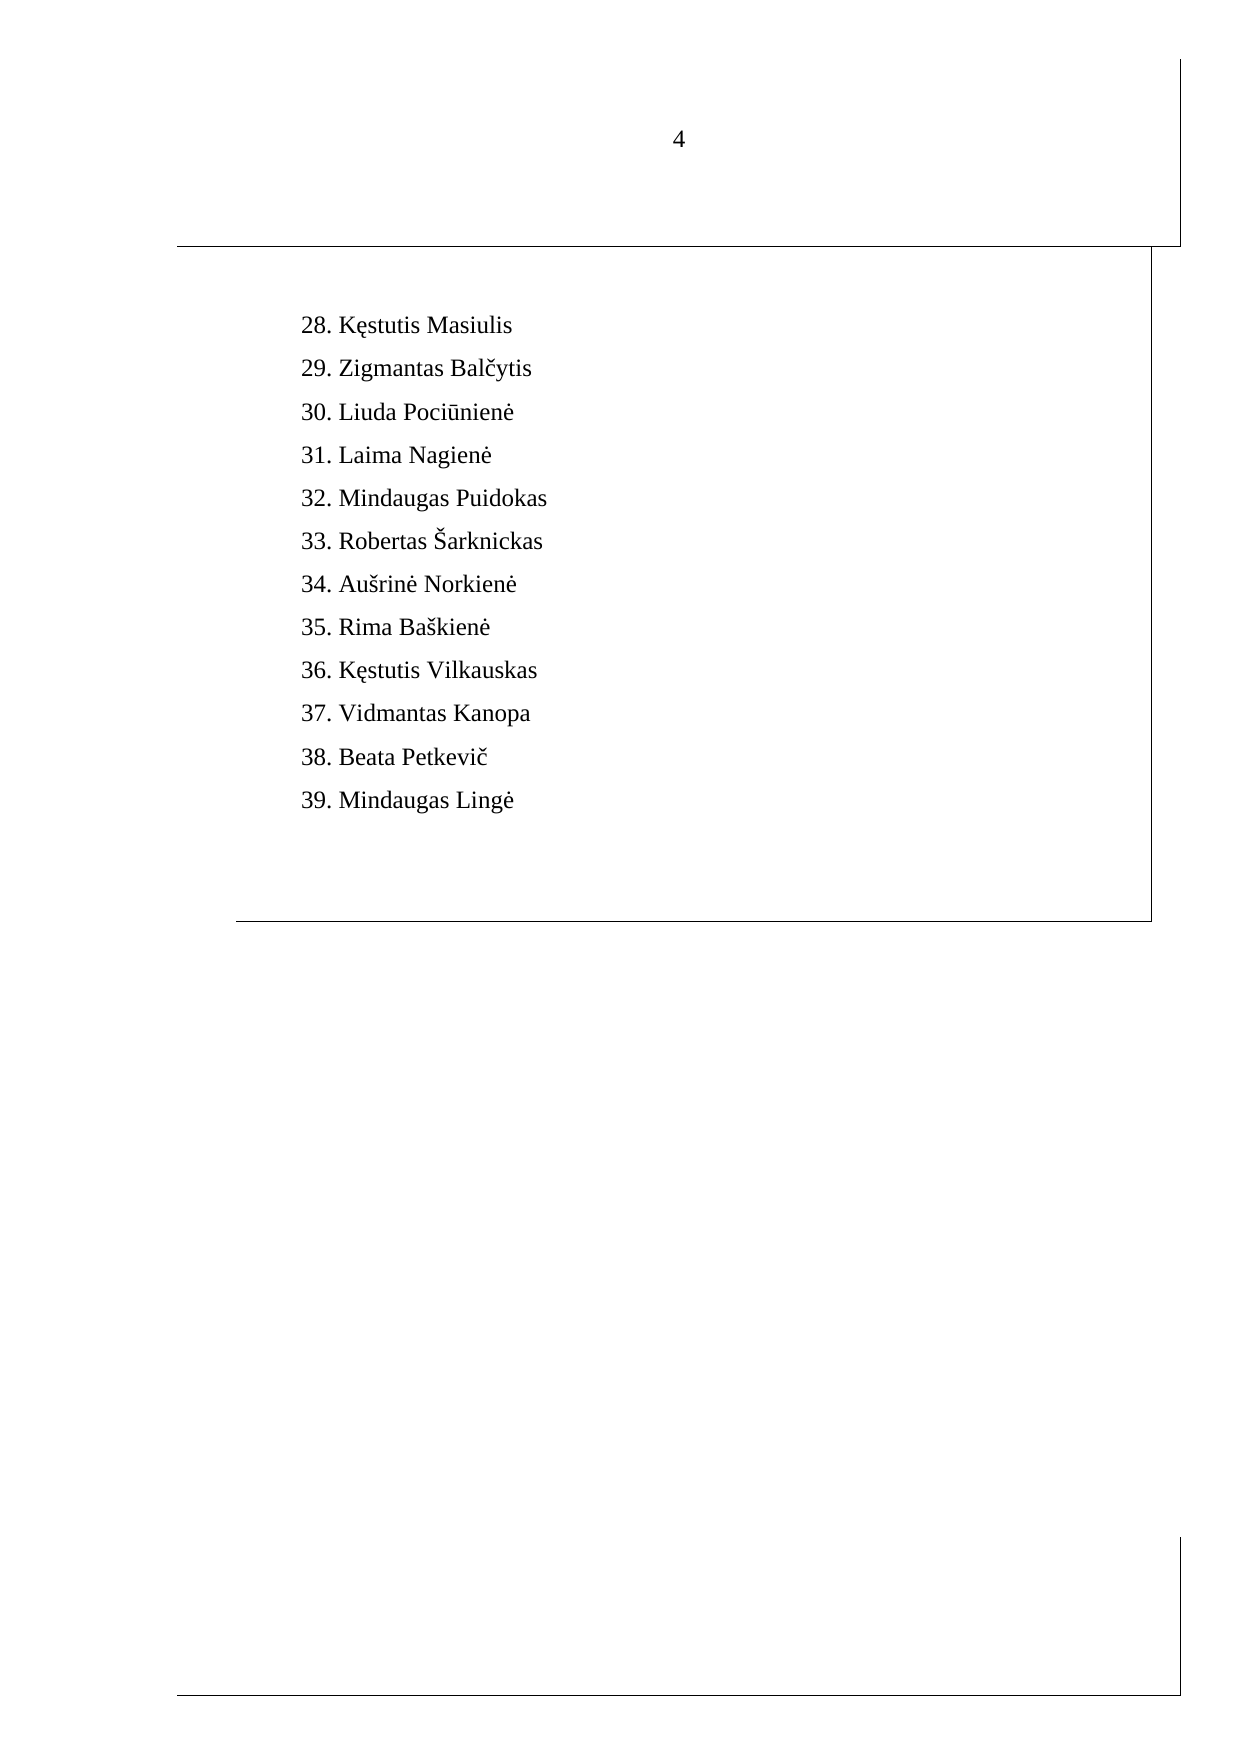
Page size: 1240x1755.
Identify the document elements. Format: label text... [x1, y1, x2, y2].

text 30. Liuda Pociūnienė [236, 332, 1152, 375]
text 36. Kęstutis Vilkauskas [236, 591, 1152, 634]
text 28. Kęstutis Masiulis [236, 246, 1151, 289]
text 31. Laima Nagienė [236, 375, 1152, 418]
text 33. Robertas Šarknickas [236, 461, 1152, 504]
text 29. Zigmantas Balčytis [236, 289, 1152, 332]
text 38. Beata Petkevič [236, 677, 1152, 720]
text 39. Mindaugas Lingė [236, 720, 1152, 813]
text 37. Vidmantas Kanopa [236, 634, 1152, 677]
text 35. Rima Baškienė [236, 548, 1152, 591]
text 34. Aušrinė Norkienė [236, 504, 1152, 548]
text 32. Mindaugas Puidokas [236, 418, 1152, 461]
